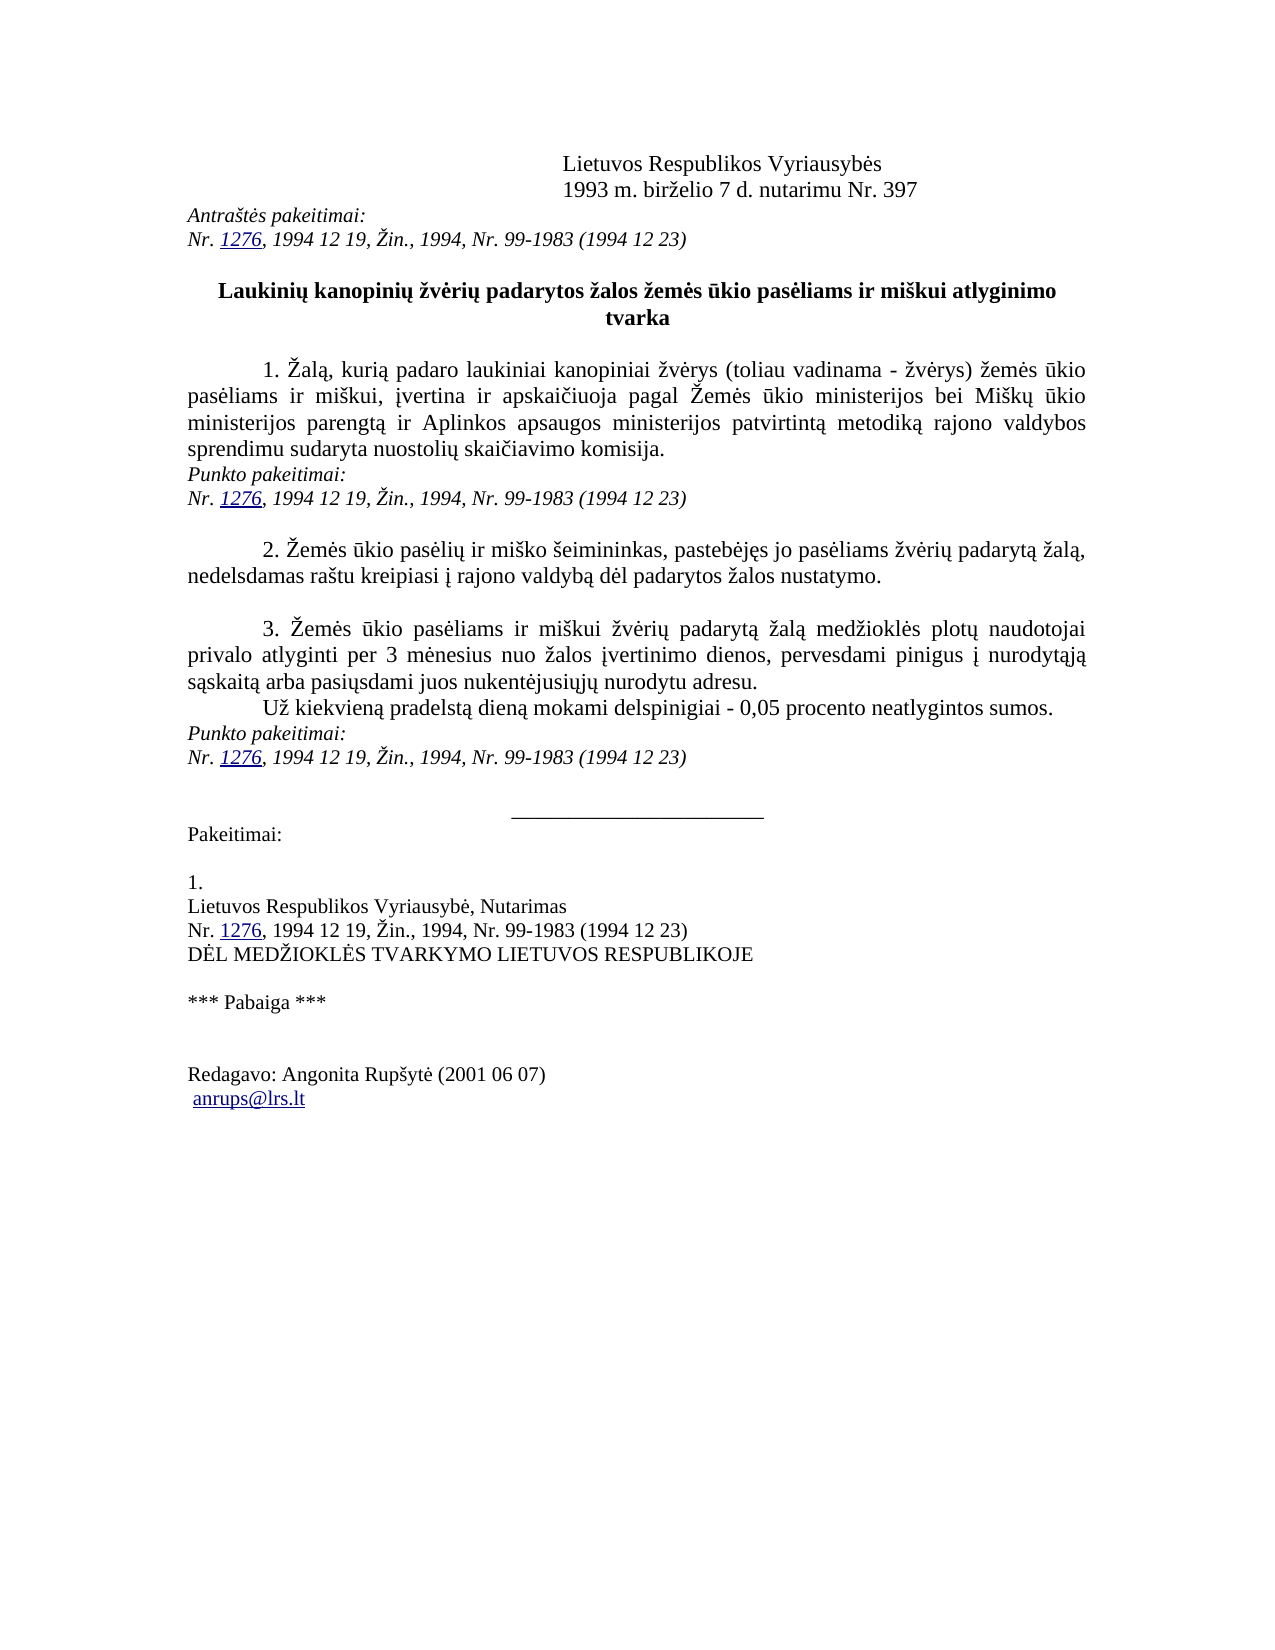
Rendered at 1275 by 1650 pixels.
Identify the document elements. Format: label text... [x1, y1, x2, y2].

text Antraštės pakeitimai: [187, 203, 1087, 227]
text Lietuvos Respublikos Vyriausybė, Nutarimas [187, 894, 1087, 918]
text anrups@lrs.lt [187, 1086, 1087, 1110]
text 3. Žemės ūkio pasėliams ir miškui žvėrių padarytą žalą medžioklės plotų naudotojai privalo atlyginti per 3 mėnesius nuo žalos įvertinimo dienos, pervesdami pinigus į nurodytąją sąskaitą arba pasiųsdami juos nukentėjusiųjų nurodytu adresu. [187, 615, 1087, 694]
text 1993 m. birželio 7 d. nutarimu Nr. 397 [487, 176, 1087, 203]
text DĖL MEDŽIOKLĖS TVARKYMO LIETUVOS RESPUBLIKOJE [187, 942, 1087, 966]
text Redagavo: Angonita Rupšytė (2001 06 07) [187, 1062, 1087, 1086]
text Nr. 1276, 1994 12 19, Žin., 1994, Nr. 99-1983 (1994 12 23) [187, 745, 1087, 769]
text Punkto pakeitimai: [187, 462, 1087, 486]
subtitle Laukinių kanopinių žvėrių padarytos žalos žemės ūkio pasėliams ir miškui atlyginimo tvarka [187, 277, 1087, 330]
text 2. Žemės ūkio pasėlių ir miško šeimininkas, pastebėjęs jo pasėliams žvėrių padarytą žalą, nedelsdamas raštu kreipiasi į rajono valdybą dėl padarytos žalos nustatymo. [187, 536, 1087, 589]
text Už kiekvieną pradelstą dieną mokami delspinigiai - 0,05 procento neatlygintos sumos. [187, 694, 1087, 721]
text Punkto pakeitimai: [187, 721, 1087, 745]
text Nr. 1276, 1994 12 19, Žin., 1994, Nr. 99-1983 (1994 12 23) [187, 918, 1087, 942]
text Nr. 1276, 1994 12 19, Žin., 1994, Nr. 99-1983 (1994 12 23) [187, 486, 1087, 510]
text 1. [187, 869, 1087, 894]
text Pakeitimai: [187, 821, 1087, 846]
text *** Pabaiga *** [187, 990, 1087, 1014]
text Nr. 1276, 1994 12 19, Žin., 1994, Nr. 99-1983 (1994 12 23) [187, 227, 1087, 251]
text Lietuvos Respublikos Vyriausybės [487, 150, 1087, 176]
text ______________________ [187, 795, 1087, 821]
text 1. Žalą, kurią padaro laukiniai kanopiniai žvėrys (toliau vadinama - žvėrys) žemės ūkio pasėliams ir miškui, įvertina ir apskaičiuoja pagal Žemės ūkio ministerijos bei Miškų ūkio ministerijos parengtą ir Aplinkos apsaugos ministerijos patvirtintą metodiką rajono valdybos sprendimu sudaryta nuostolių skaičiavimo komisija. [187, 356, 1087, 462]
